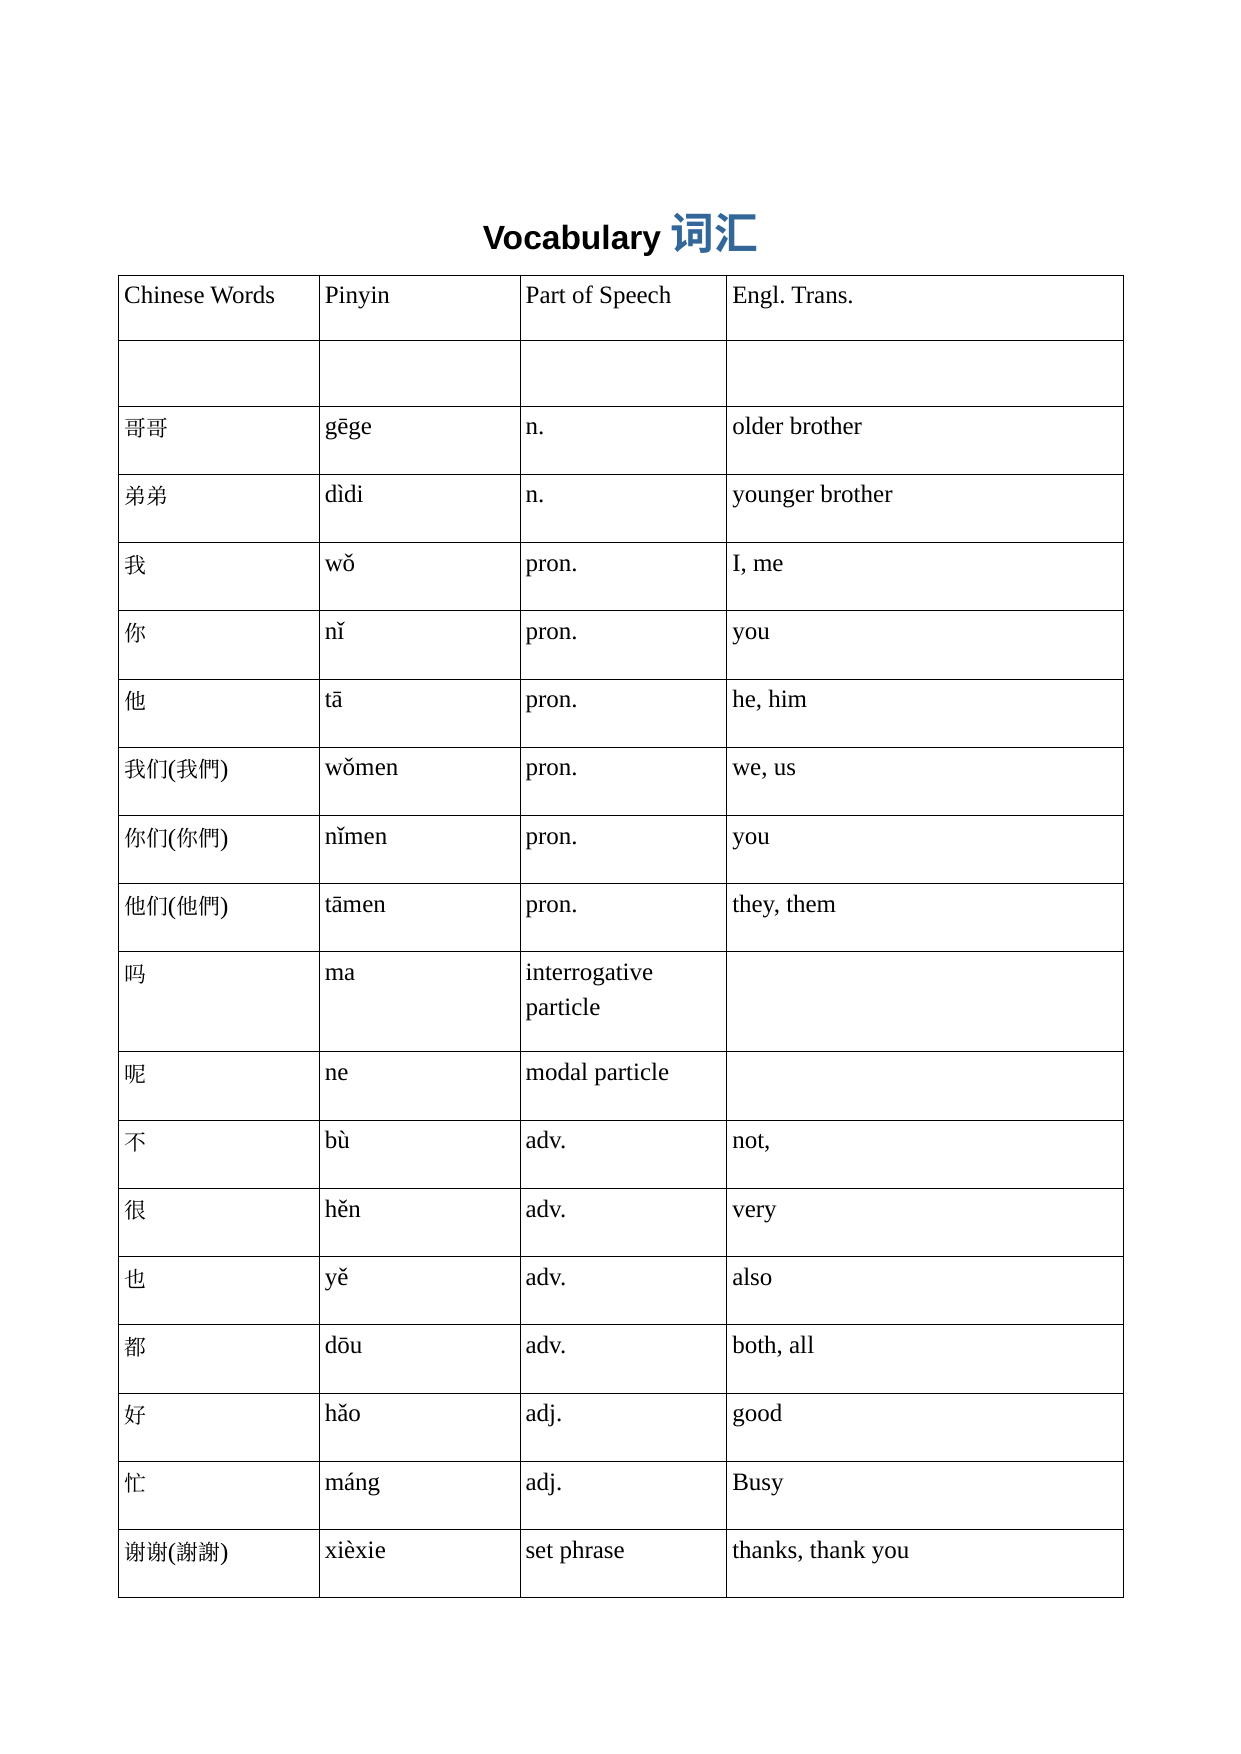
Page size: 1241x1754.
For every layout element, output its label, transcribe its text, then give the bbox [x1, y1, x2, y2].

table_cell adv. [521, 1257, 726, 1324]
table_header Engl. Trans. [727, 276, 1123, 340]
subtitle Vocabulary 词汇 [118, 199, 1122, 262]
table_cell xièxie [320, 1530, 520, 1597]
table_cell wǒmen [320, 748, 520, 815]
table_cell hǎo [320, 1394, 520, 1461]
table_cell 他 [119, 680, 319, 747]
table_cell he, him [727, 680, 1123, 747]
table_cell tāmen [320, 884, 520, 951]
table_cell 谢谢(謝謝) [119, 1530, 319, 1597]
table_cell we, us [727, 748, 1123, 815]
table_cell [727, 341, 1123, 406]
table_cell gēge [320, 407, 520, 474]
table_cell Busy [727, 1462, 1123, 1529]
table_cell [119, 341, 319, 406]
table_cell máng [320, 1462, 520, 1529]
table_cell 不 [119, 1121, 319, 1188]
table_cell adv. [521, 1121, 726, 1188]
table_cell very [727, 1189, 1123, 1256]
table_cell modal particle [521, 1052, 726, 1119]
table_cell [727, 952, 1123, 1051]
table_header Chinese Words [119, 276, 319, 340]
table_cell 吗 [119, 952, 319, 1051]
table_cell bù [320, 1121, 520, 1188]
table_cell n. [521, 475, 726, 542]
table_cell dōu [320, 1325, 520, 1392]
table_cell 呢 [119, 1052, 319, 1119]
table_cell hěn [320, 1189, 520, 1256]
table_cell adj. [521, 1394, 726, 1461]
table_header Part of Speech [521, 276, 726, 340]
table_cell 你们(你們) [119, 816, 319, 883]
table_cell 我们(我們) [119, 748, 319, 815]
table_cell [521, 341, 726, 406]
table_cell 也 [119, 1257, 319, 1324]
table_cell pron. [521, 680, 726, 747]
table_cell n. [521, 407, 726, 474]
table_cell older brother [727, 407, 1123, 474]
table_cell you [727, 816, 1123, 883]
table_cell adv. [521, 1189, 726, 1256]
table_cell ne [320, 1052, 520, 1119]
table_cell 很 [119, 1189, 319, 1256]
table_cell good [727, 1394, 1123, 1461]
table_cell they, them [727, 884, 1123, 951]
table_cell not, [727, 1121, 1123, 1188]
table_cell you [727, 611, 1123, 678]
table_cell both, all [727, 1325, 1123, 1392]
table_cell nǐmen [320, 816, 520, 883]
table_cell adj. [521, 1462, 726, 1529]
table_cell 好 [119, 1394, 319, 1461]
table_header Pinyin [320, 276, 520, 340]
table_cell also [727, 1257, 1123, 1324]
table_cell 弟弟 [119, 475, 319, 542]
table_cell interrogative particle [521, 952, 726, 1051]
table_cell 你 [119, 611, 319, 678]
table_cell pron. [521, 884, 726, 951]
table_cell set phrase [521, 1530, 726, 1597]
table_cell pron. [521, 816, 726, 883]
table_cell 他们(他們) [119, 884, 319, 951]
table_cell [727, 1052, 1123, 1119]
table_cell I, me [727, 543, 1123, 610]
table_cell pron. [521, 611, 726, 678]
table_cell dìdi [320, 475, 520, 542]
table_cell tā [320, 680, 520, 747]
table_cell thanks, thank you [727, 1530, 1123, 1597]
table_cell yě [320, 1257, 520, 1324]
table_cell nǐ [320, 611, 520, 678]
table_cell 忙 [119, 1462, 319, 1529]
table_cell 都 [119, 1325, 319, 1392]
table_cell 哥哥 [119, 407, 319, 474]
table_cell [320, 341, 520, 406]
table_cell adv. [521, 1325, 726, 1392]
table_cell younger brother [727, 475, 1123, 542]
table_cell pron. [521, 543, 726, 610]
table_cell pron. [521, 748, 726, 815]
table_cell wǒ [320, 543, 520, 610]
table_cell ma [320, 952, 520, 1051]
table_cell 我 [119, 543, 319, 610]
